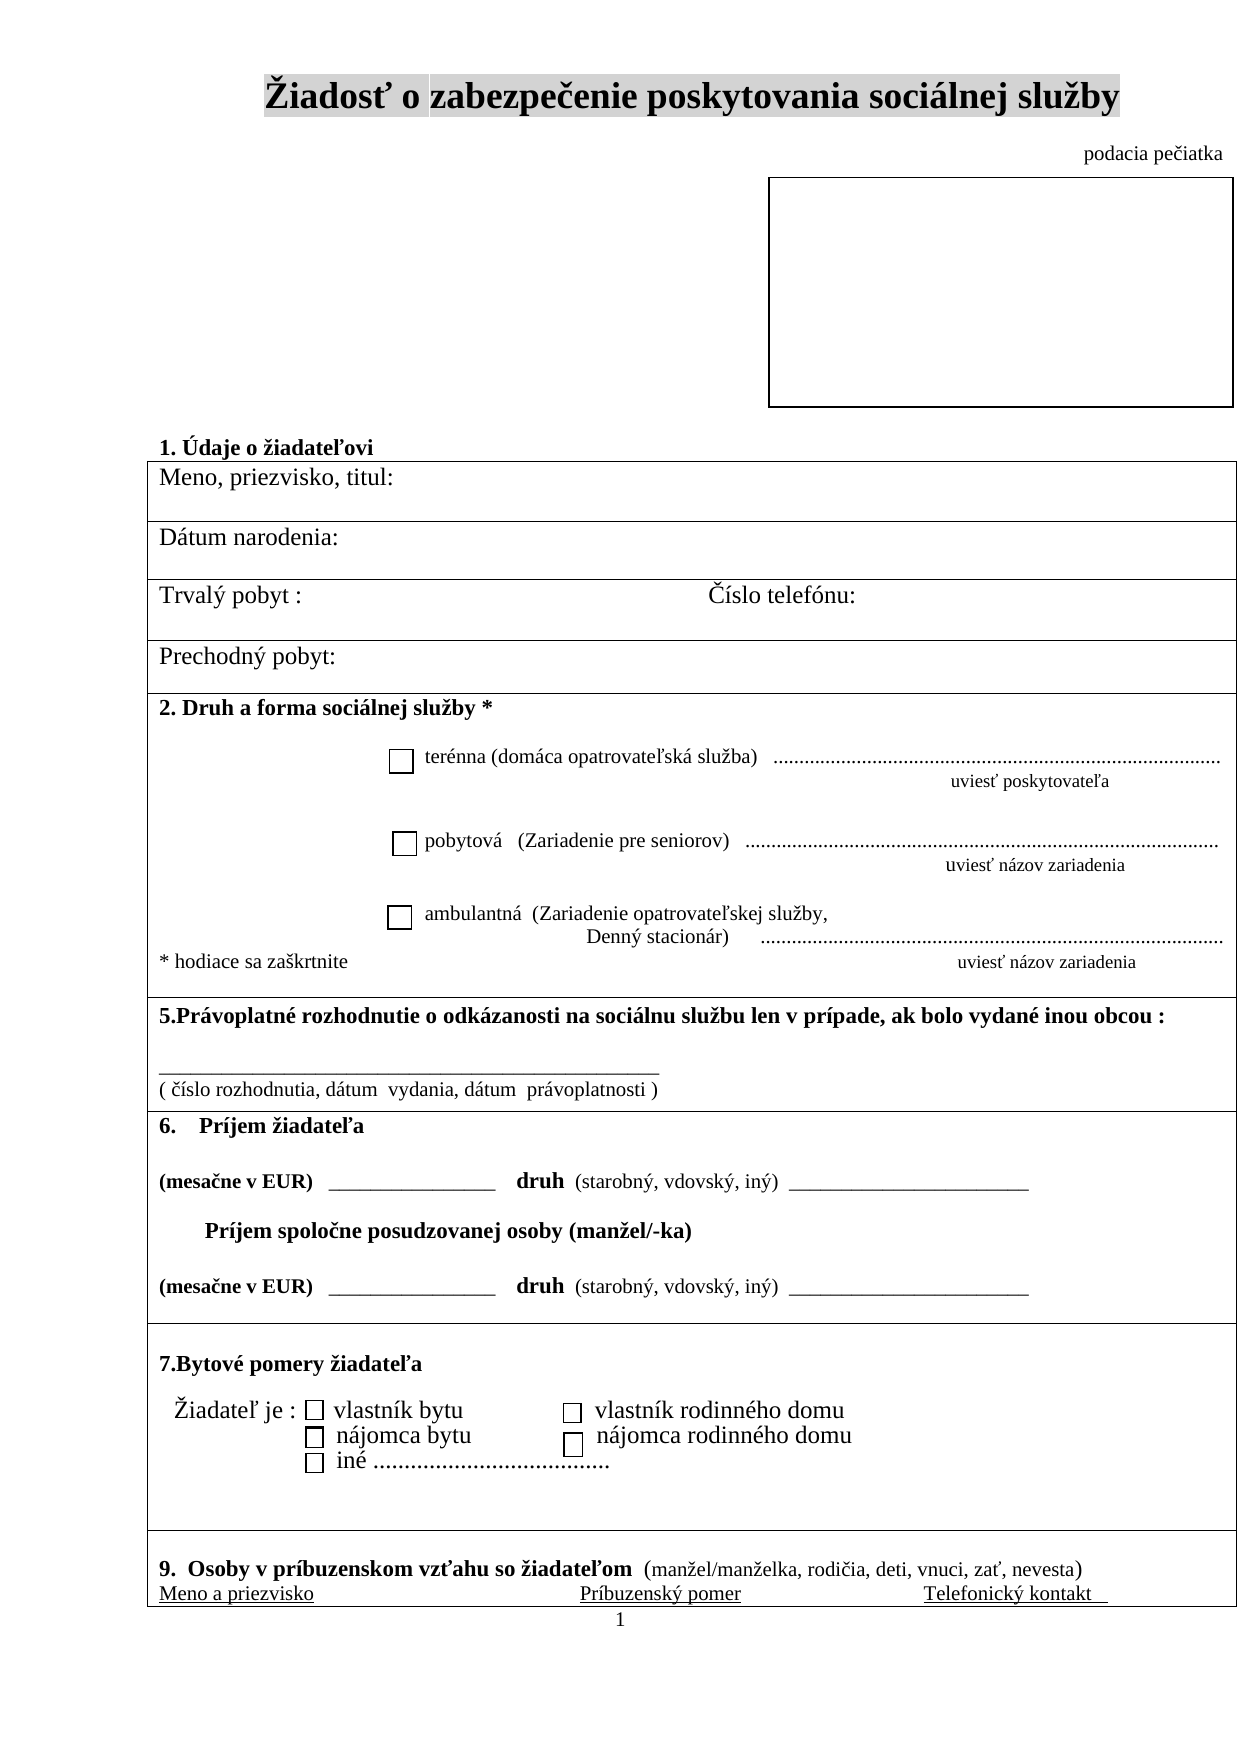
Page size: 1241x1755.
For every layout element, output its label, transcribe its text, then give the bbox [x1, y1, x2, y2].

table_cell 2. Druh a forma sociálnej služby * terénna (domáca opatrovateľská služba) ...................................................................................... uviesť poskytovateľa pobytová (Zariadenie pre seniorov) ........................................................................................... uviesť názov zariadenia ambulantná (Zariadenie opatrovateľskej služby, Denný stacionár) ......................................................................................... * hodiace sa zaškrtnite uviesť názov zariadenia [148, 694, 1236, 997]
table_cell Prechodný pobyt: [148, 641, 1236, 693]
table_cell Meno, priezvisko, titul: [148, 462, 1236, 521]
table_header Žiadosť o zabezpečenie poskytovania sociálnej služby podacia pečiatka 1. Údaje o žiadateľovi [148, 74, 1237, 461]
table_cell 6. Príjem žiadateľa (mesačne v EUR) ________________ druh (starobný, vdovský, iný) _______________________ Príjem spoločne posudzovanej osoby (manžel/-ka) (mesačne v EUR) ________________ druh (starobný, vdovský, iný) _______________________ [148, 1112, 1236, 1323]
table_cell Trvalý pobyt : Číslo telefónu: [148, 580, 1236, 640]
table_header Žiadateľ je : vlastník bytu vlastník rodinného domu nájomca bytu nájomca rodinného domu iné ...................................... [166, 1398, 1103, 1481]
table_cell Dátum narodenia: [148, 522, 1236, 579]
table_cell 7.Bytové pomery žiadateľa [148, 1324, 1236, 1529]
table_cell 5.Právoplatné rozhodnutie o odkázanosti na sociálnu službu len v prípade, ak bolo vydané inou obcou : ________________________________________________ ( číslo rozhodnutia, dátum vydania, dátum právoplatnosti ) [148, 998, 1236, 1111]
table_cell 9. Osoby v príbuzenskom vzťahu so žiadateľom (manžel/manželka, rodičia, deti, vnuci, zať, nevesta) Meno a priezvisko Príbuzenský pomer Telefonický kontakt [148, 1531, 1236, 1606]
